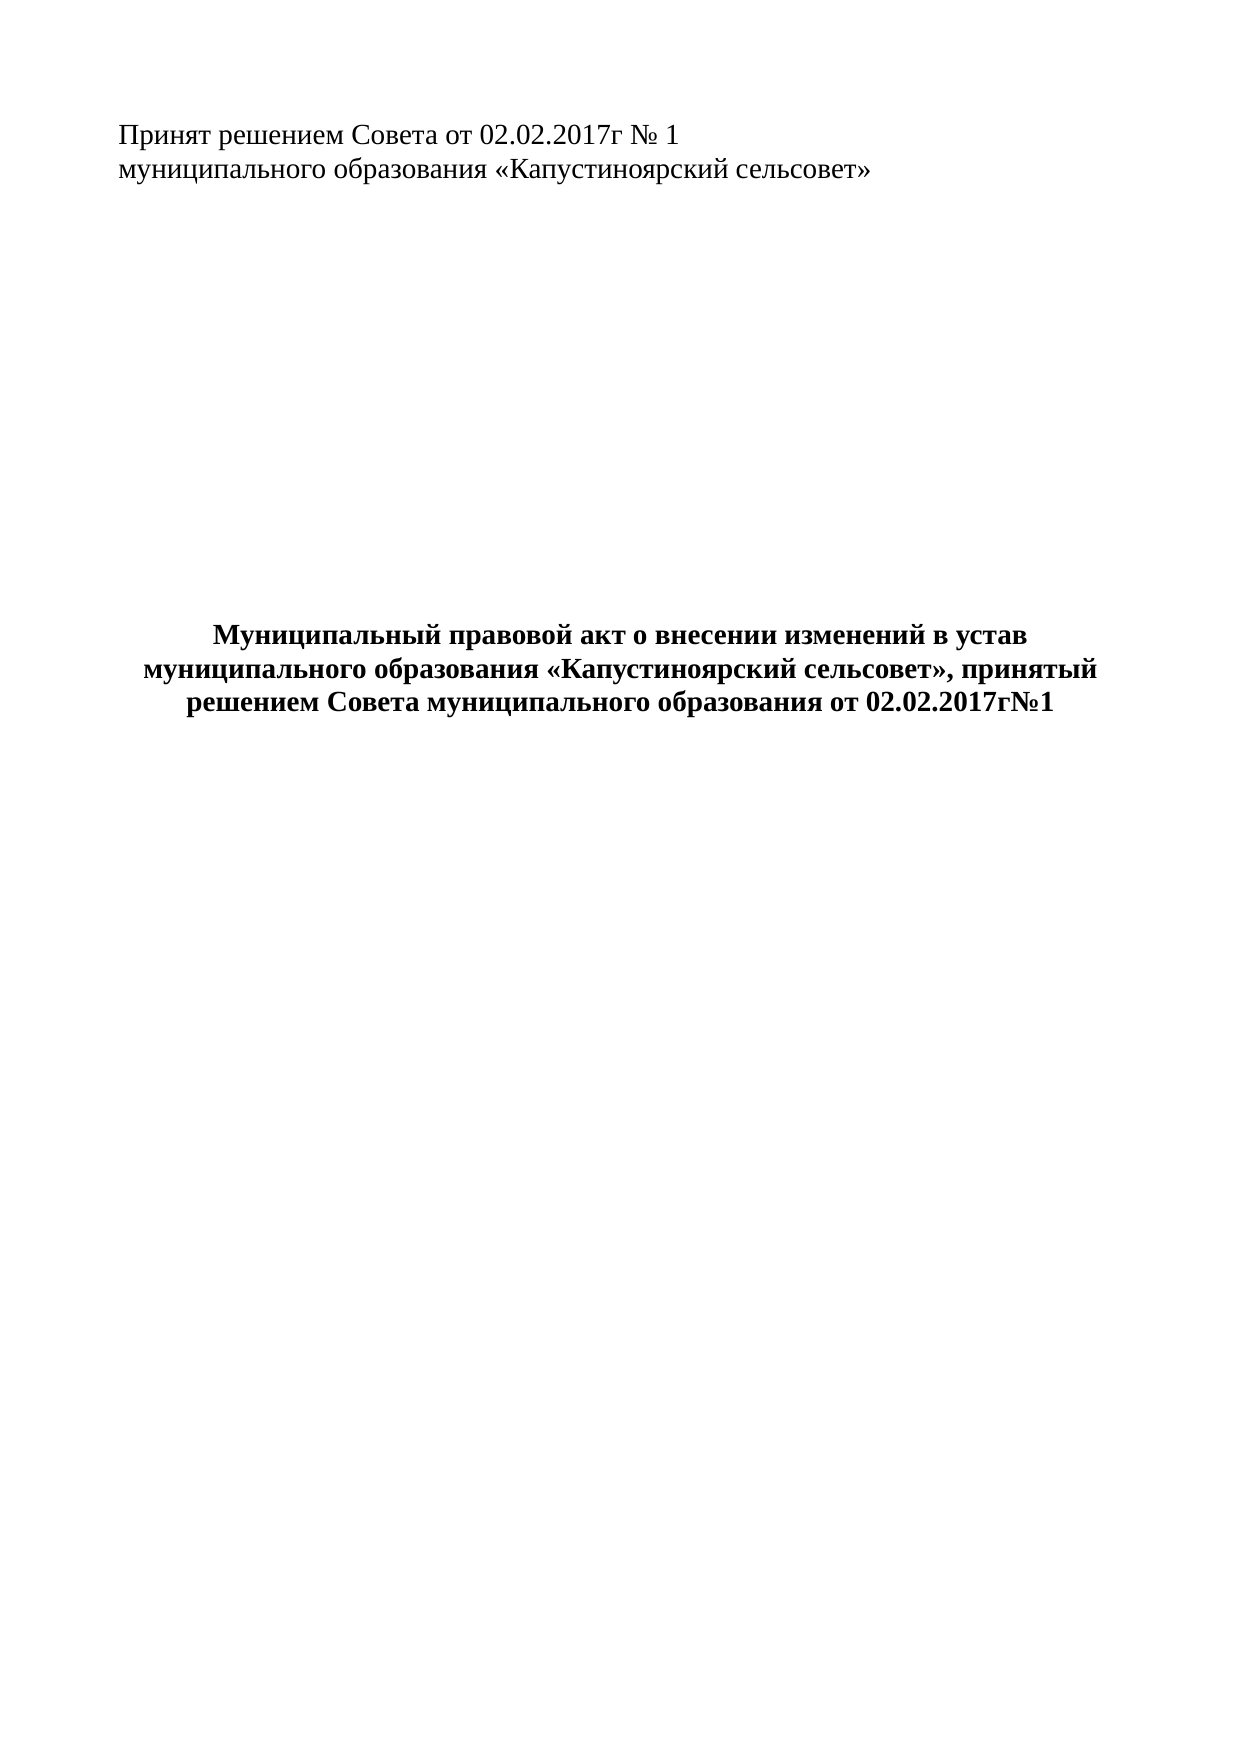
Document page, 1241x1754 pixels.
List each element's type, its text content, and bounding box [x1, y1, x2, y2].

text муниципального образования «Капустиноярский сельсовет» [118, 151, 1122, 185]
text Принят решением Совета от 02.02.2017г № 1 [118, 118, 1122, 151]
text Муниципальный правовой акт о внесении изменений в устав муниципального образования «Капустиноярский сельсовет», принятый решением Совета муниципального образования от 02.02.2017г№1 [118, 618, 1122, 718]
